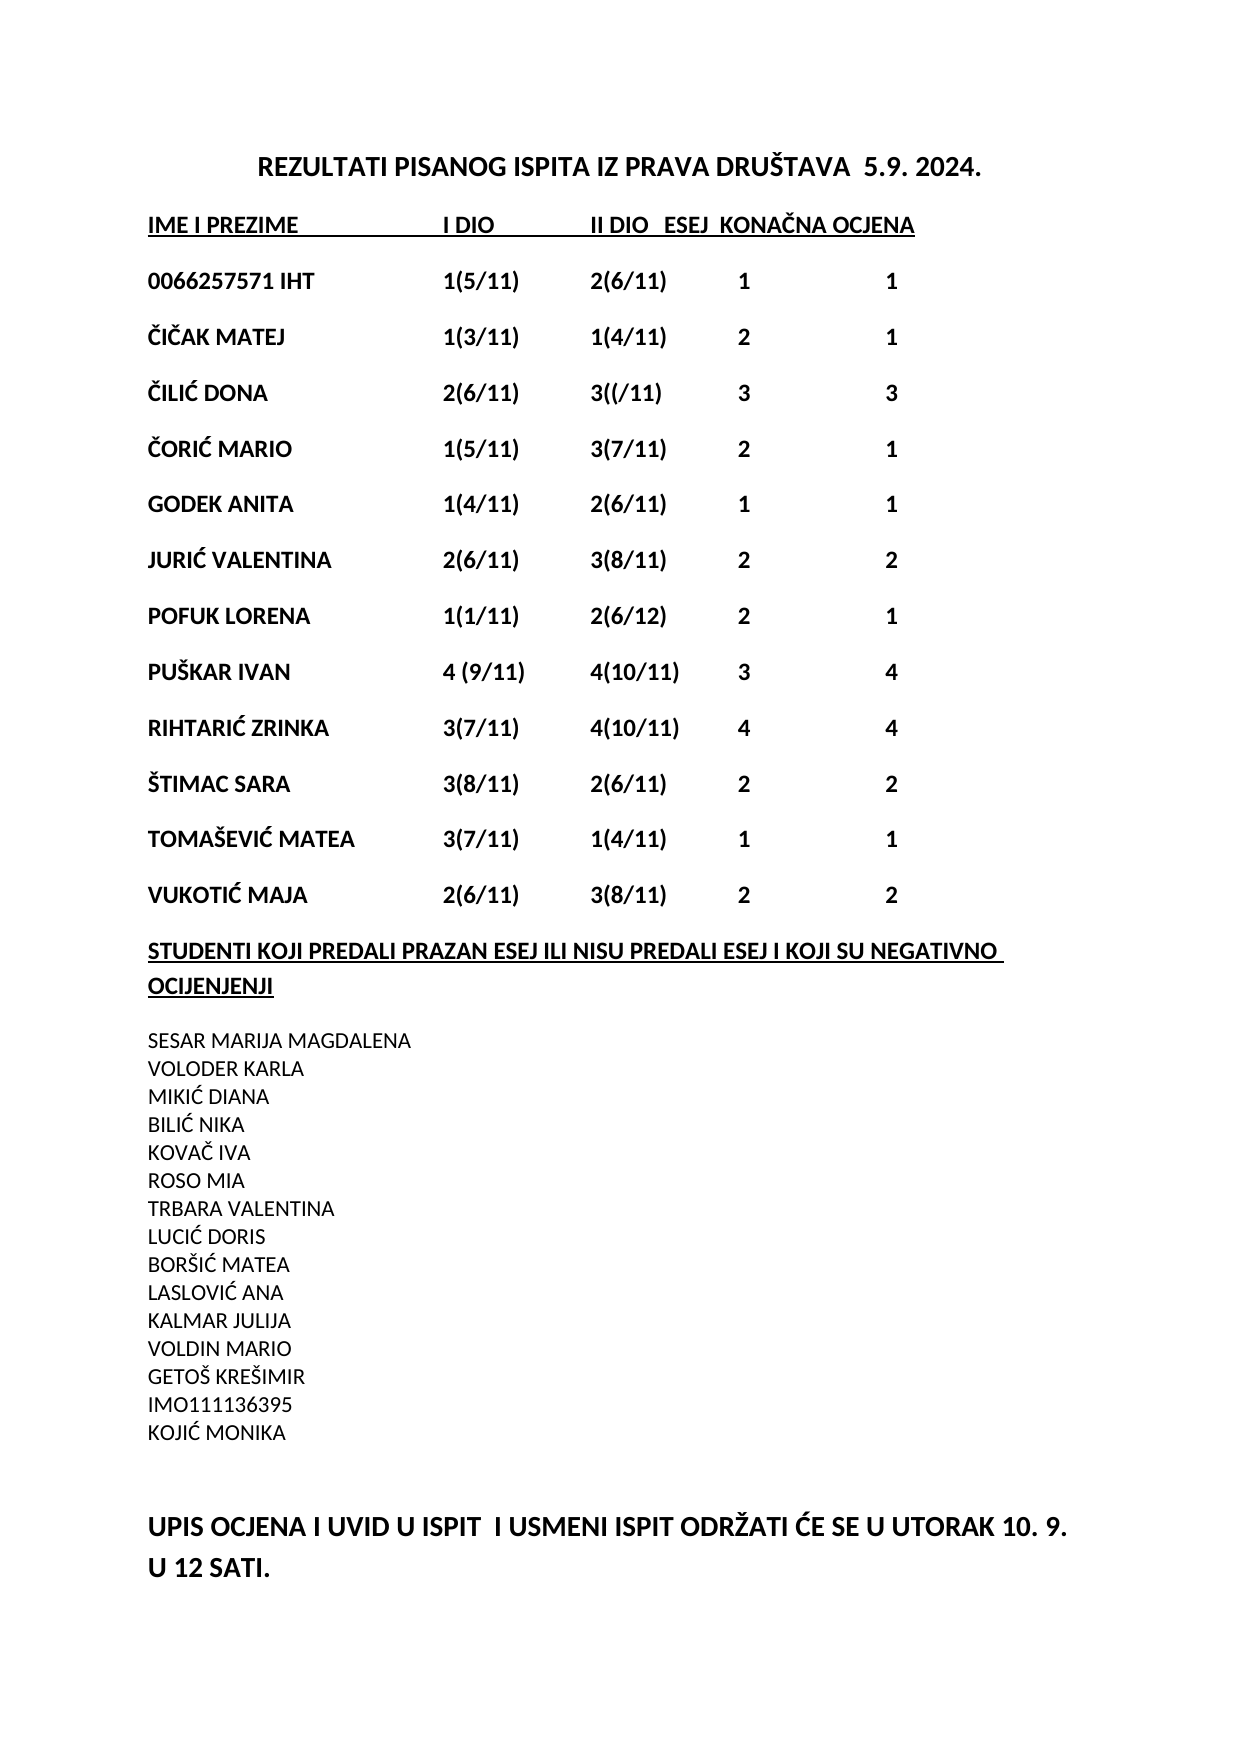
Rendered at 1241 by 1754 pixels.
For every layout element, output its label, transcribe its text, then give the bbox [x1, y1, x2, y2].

text ŠTIMAC SARA 3(8/11) 2(6/11) 2 2 [148, 768, 1093, 798]
text RIHTARIĆ ZRINKA 3(7/11) 4(10/11) 4 4 [148, 712, 1093, 742]
text KOVAČ IVA [148, 1138, 1093, 1166]
text PUŠKAR IVAN 4 (9/11) 4(10/11) 3 4 [148, 656, 1093, 687]
text ROSO MIA [148, 1166, 1093, 1194]
text IME I PREZIME I DIO II DIO ESEJ KONAČNA OCJENA [148, 209, 1093, 240]
text LASLOVIĆ ANA [148, 1278, 1093, 1306]
text POFUK LORENA 1(1/11) 2(6/12) 2 1 [148, 600, 1093, 631]
text STUDENTI KOJI PREDALI PRAZAN ESEJ ILI NISU PREDALI ESEJ I KOJI SU NEGATIVNO OCIJENJENJI [148, 935, 1093, 1001]
text GODEK ANITA 1(4/11) 2(6/11) 1 1 [148, 488, 1093, 519]
text SESAR MARIJA MAGDALENA [148, 1026, 1093, 1054]
text IMO111136395 [148, 1390, 1093, 1418]
text UPIS OCJENA I UVID U ISPIT I USMENI ISPIT ODRŽATI ĆE SE U UTORAK 10. 9. U 12 SATI. [148, 1508, 1093, 1585]
text REZULTATI PISANOG ISPITA IZ PRAVA DRUŠTAVA 5.9. 2024. [148, 148, 1093, 183]
text KOJIĆ MONIKA [148, 1418, 1093, 1446]
text LUCIĆ DORIS [148, 1222, 1093, 1250]
text BORŠIĆ MATEA [148, 1250, 1093, 1278]
text JURIĆ VALENTINA 2(6/11) 3(8/11) 2 2 [148, 544, 1093, 575]
text VOLDIN MARIO [148, 1334, 1093, 1362]
text ČORIĆ MARIO 1(5/11) 3(7/11) 2 1 [148, 433, 1093, 463]
text TRBARA VALENTINA [148, 1194, 1093, 1222]
text ČILIĆ DONA 2(6/11) 3((/11) 3 3 [148, 377, 1093, 407]
text VUKOTIĆ MAJA 2(6/11) 3(8/11) 2 2 [148, 879, 1093, 910]
text BILIĆ NIKA [148, 1110, 1093, 1138]
text 0066257571 IHT 1(5/11) 2(6/11) 1 1 [148, 265, 1093, 296]
text ČIČAK MATEJ 1(3/11) 1(4/11) 2 1 [148, 321, 1093, 352]
text GETOŠ KREŠIMIR [148, 1362, 1093, 1390]
text VOLODER KARLA [148, 1054, 1093, 1082]
text MIKIĆ DIANA [148, 1082, 1093, 1110]
text TOMAŠEVIĆ MATEA 3(7/11) 1(4/11) 1 1 [148, 823, 1093, 854]
text KALMAR JULIJA [148, 1306, 1093, 1334]
